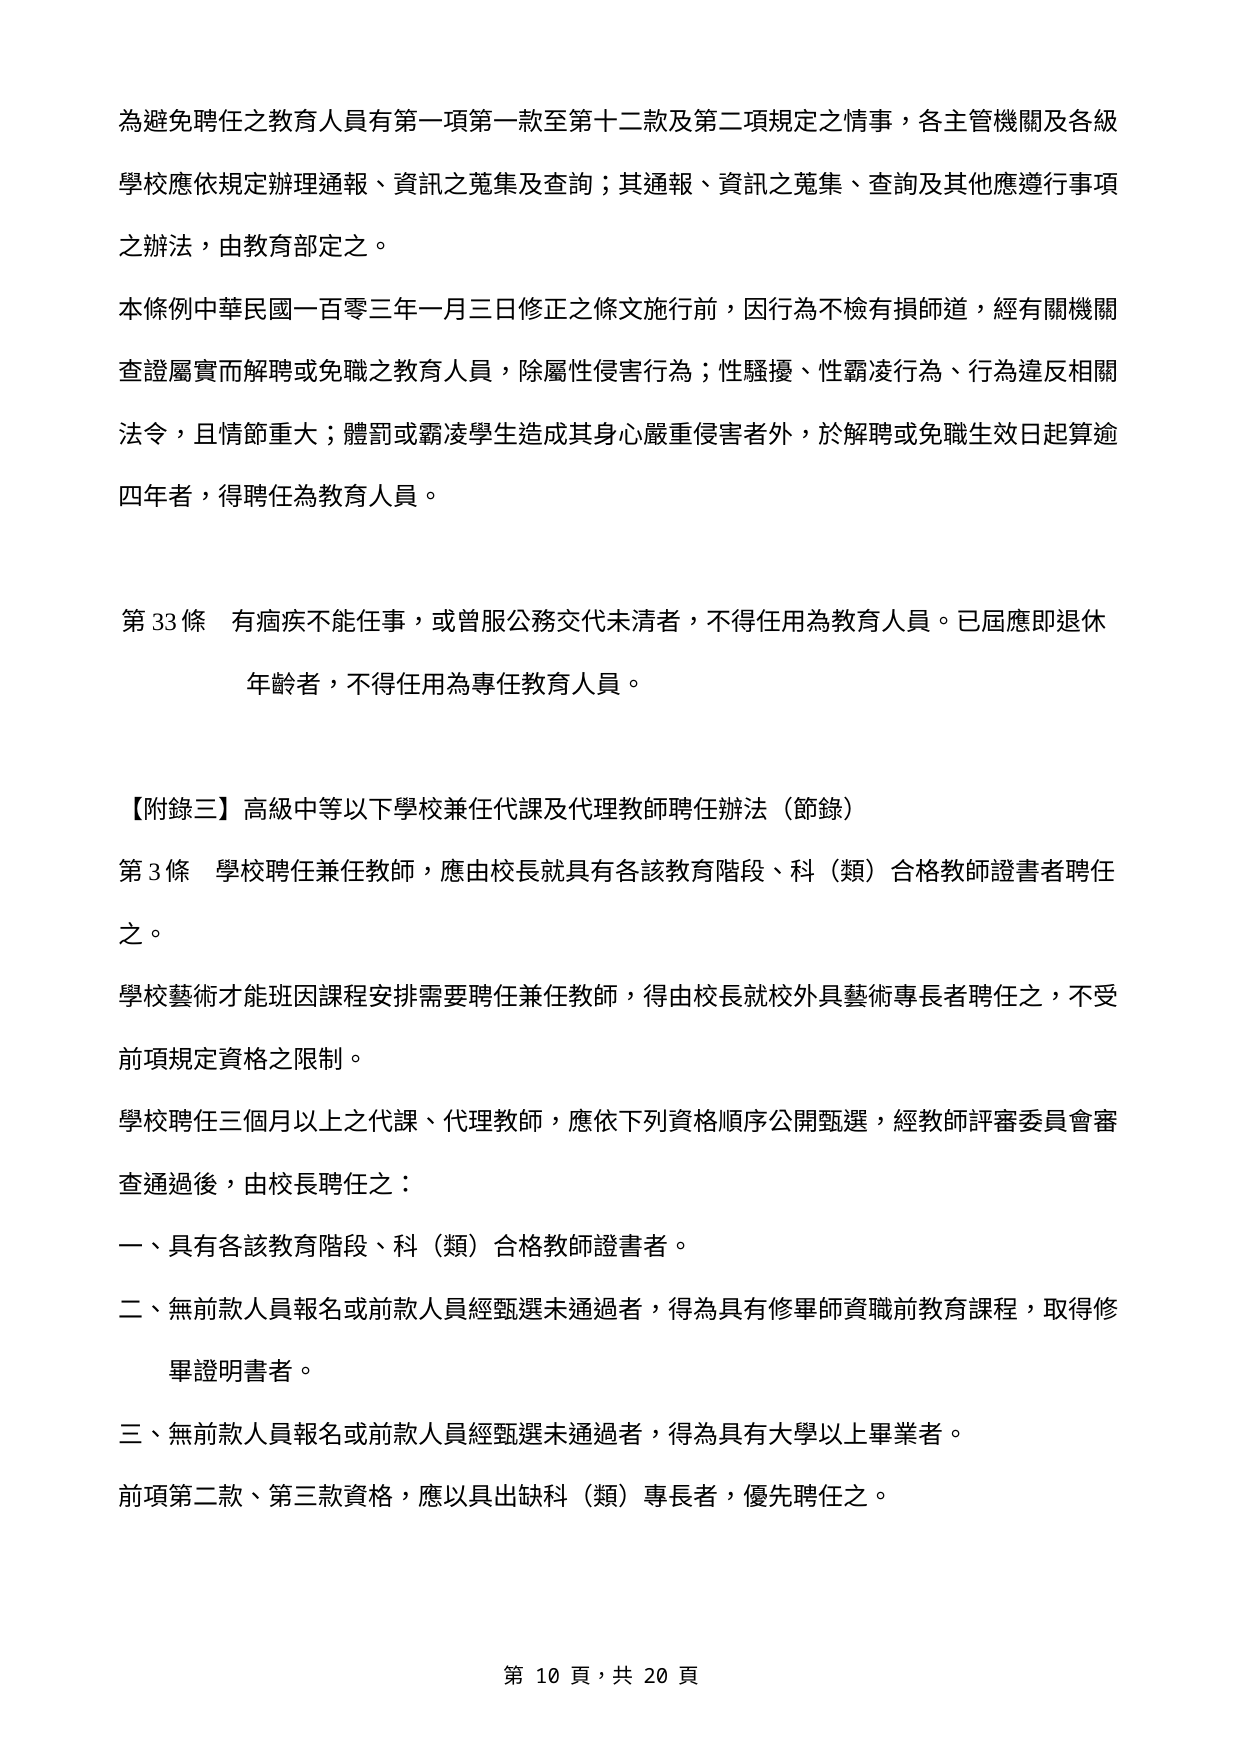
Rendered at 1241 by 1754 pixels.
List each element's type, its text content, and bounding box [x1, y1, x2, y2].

text 學校聘任三個月以上之代課、代理教師，應依下列資格順序公開甄選，經教師評審委員會審查通過後，由校長聘任之： [118, 1078, 1122, 1203]
text 前項第二款、第三款資格，應以具出缺科（類）專長者，優先聘任之。 [118, 1453, 1122, 1516]
text 為避免聘任之教育人員有第一項第一款至第十二款及第二項規定之情事，各主管機關及各級學校應依規定辦理通報、資訊之蒐集及查詢；其通報、資訊之蒐集、查詢及其他應遵行事項之辦法，由教育部定之。 [118, 78, 1122, 266]
text 第3條 學校聘任兼任教師，應由校長就具有各該教育階段、科（類）合格教師證書者聘任之。 [118, 828, 1122, 953]
text 【附錄三】高級中等以下學校兼任代課及代理教師聘任辦法（節錄） [118, 766, 1122, 828]
text 第33條 有痼疾不能任事，或曾服公務交代未清者，不得任用為教育人員。已屆應即退休年齡者，不得任用為專任教育人員。 [122, 578, 1122, 703]
text 學校藝術才能班因課程安排需要聘任兼任教師，得由校長就校外具藝術專長者聘任之，不受前項規定資格之限制。 [118, 953, 1122, 1078]
text 本條例中華民國一百零三年一月三日修正之條文施行前，因行為不檢有損師道，經有關機關查證屬實而解聘或免職之教育人員，除屬性侵害行為；性騷擾、性霸凌行為、行為違反相關法令，且情節重大；體罰或霸凌學生造成其身心嚴重侵害者外，於解聘或免職生效日起算逾四年者，得聘任為教育人員。 [118, 266, 1122, 516]
text 一、具有各該教育階段、科（類）合格教師證書者。 [118, 1203, 1122, 1266]
text 三、無前款人員報名或前款人員經甄選未通過者，得為具有大學以上畢業者。 [118, 1391, 1122, 1453]
text 二、無前款人員報名或前款人員經甄選未通過者，得為具有修畢師資職前教育課程，取得修畢證明書者。 [118, 1266, 1122, 1391]
